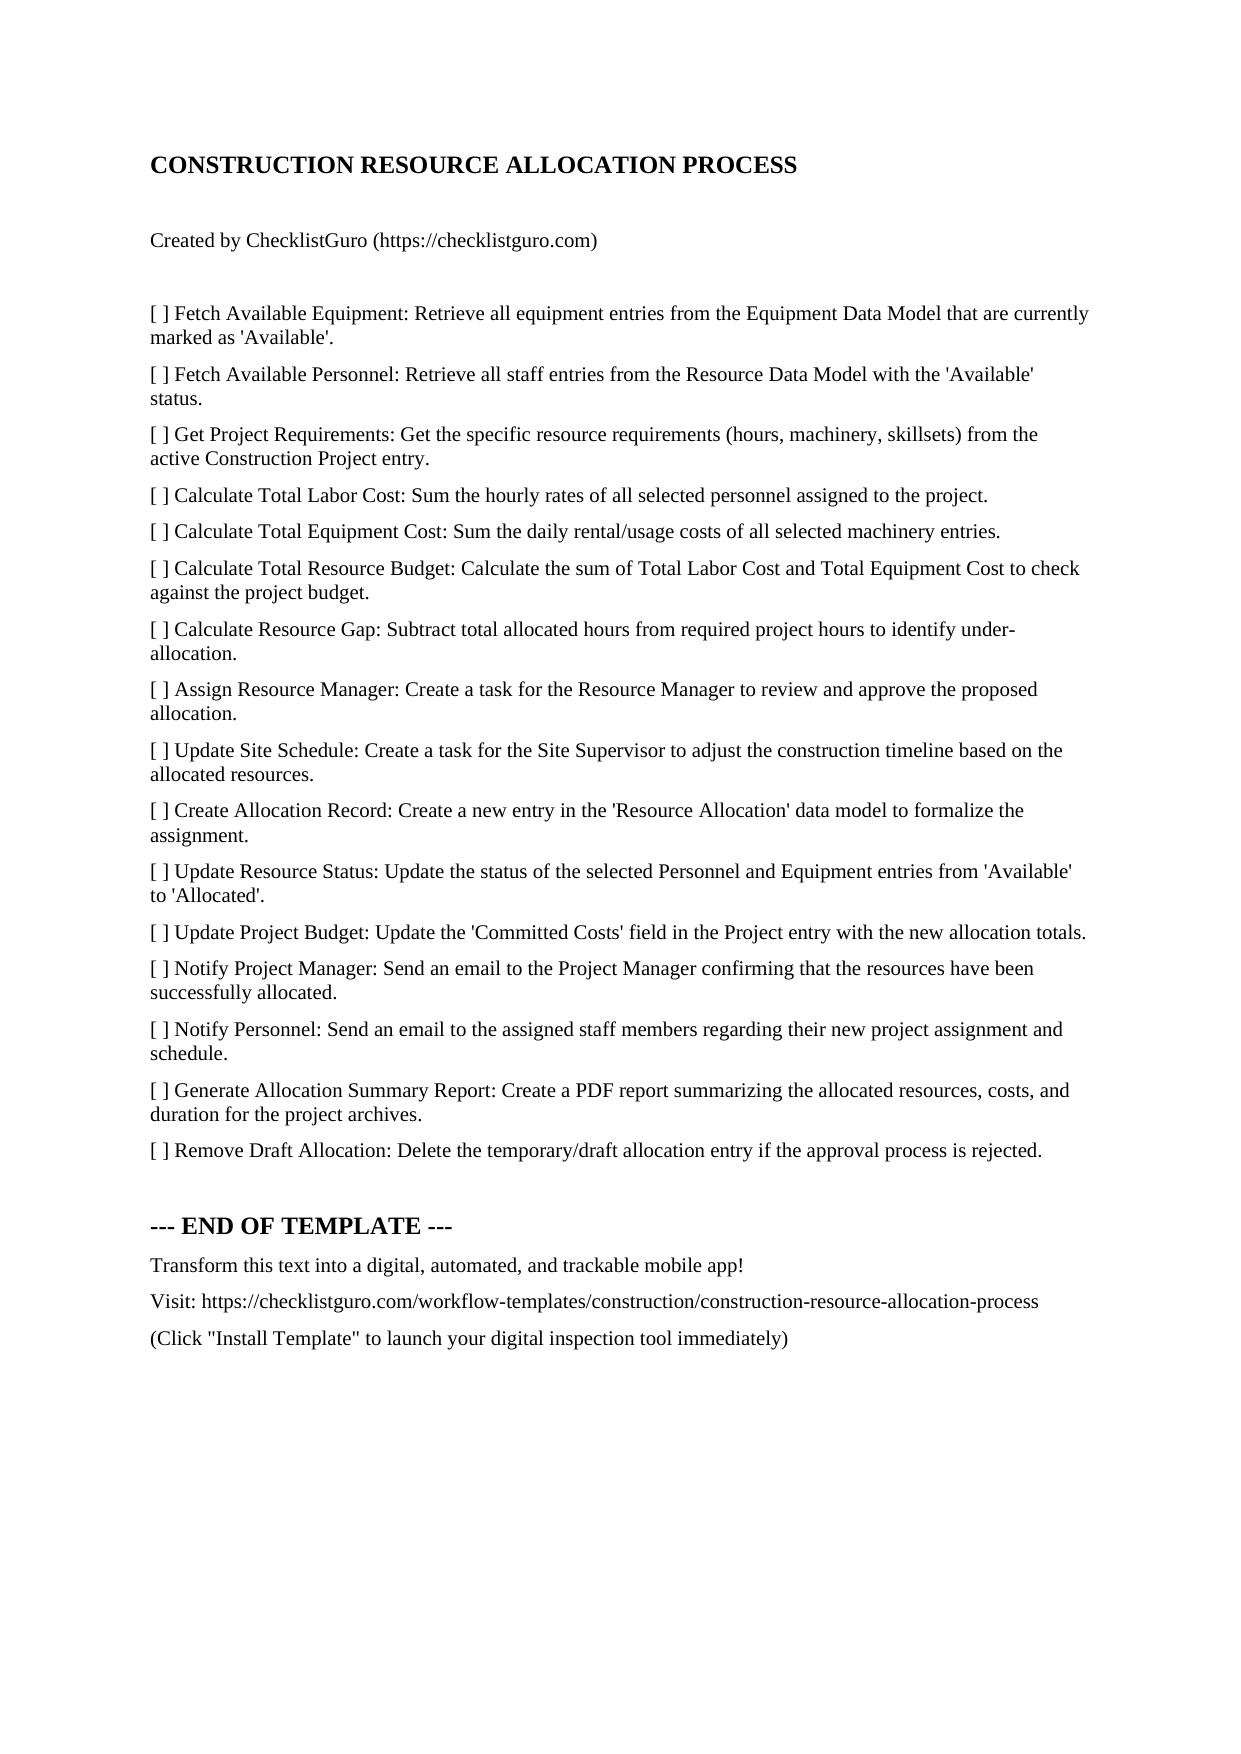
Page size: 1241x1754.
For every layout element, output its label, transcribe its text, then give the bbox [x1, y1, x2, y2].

text Created by ChecklistGuro (https://checklistguro.com) [150, 228, 1090, 252]
text [ ] Notify Project Manager: Send an email to the Project Manager confirming that the resources have been successfully allocated. [150, 956, 1090, 1004]
text [ ] Update Resource Status: Update the status of the selected Personnel and Equipment entries from 'Available' to 'Allocated'. [150, 859, 1090, 907]
text [ ] Calculate Total Equipment Cost: Sum the daily rental/usage costs of all selected machinery entries. [150, 519, 1090, 543]
text [ ] Update Project Budget: Update the 'Committed Costs' field in the Project entry with the new allocation totals. [150, 920, 1090, 944]
text [ ] Get Project Requirements: Get the specific resource requirements (hours, machinery, skillsets) from the active Construction Project entry. [150, 422, 1090, 470]
text [ ] Create Allocation Record: Create a new entry in the 'Resource Allocation' data model to formalize the assignment. [150, 798, 1090, 847]
text [ ] Notify Personnel: Send an email to the assigned staff members regarding their new project assignment and schedule. [150, 1017, 1090, 1065]
text [ ] Assign Resource Manager: Create a task for the Resource Manager to review and approve the proposed allocation. [150, 677, 1090, 725]
text (Click "Install Template" to launch your digital inspection tool immediately) [150, 1326, 1090, 1350]
text [ ] Fetch Available Equipment: Retrieve all equipment entries from the Equipment Data Model that are currently marked as 'Available'. [150, 301, 1090, 349]
text Visit: https://checklistguro.com/workflow-templates/construction/construction-resource-allocation-process [150, 1289, 1090, 1313]
text [ ] Remove Draft Allocation: Delete the temporary/draft allocation entry if the approval process is rejected. [150, 1138, 1090, 1162]
text [ ] Calculate Total Labor Cost: Sum the hourly rates of all selected personnel assigned to the project. [150, 483, 1090, 507]
text [ ] Update Site Schedule: Create a task for the Site Supervisor to adjust the construction timeline based on the allocated resources. [150, 738, 1090, 786]
text [ ] Generate Allocation Summary Report: Create a PDF report summarizing the allocated resources, costs, and duration for the project archives. [150, 1077, 1090, 1126]
text [ ] Calculate Total Resource Budget: Calculate the sum of Total Labor Cost and Total Equipment Cost to check against the project budget. [150, 556, 1090, 604]
text --- END OF TEMPLATE --- [150, 1211, 1090, 1240]
text [ ] Fetch Available Personnel: Retrieve all staff entries from the Resource Data Model with the 'Available' status. [150, 362, 1090, 410]
text CONSTRUCTION RESOURCE ALLOCATION PROCESS [150, 150, 1090, 179]
text [ ] Calculate Resource Gap: Subtract total allocated hours from required project hours to identify under-allocation. [150, 617, 1090, 665]
text Transform this text into a digital, automated, and trackable mobile app! [150, 1252, 1090, 1277]
